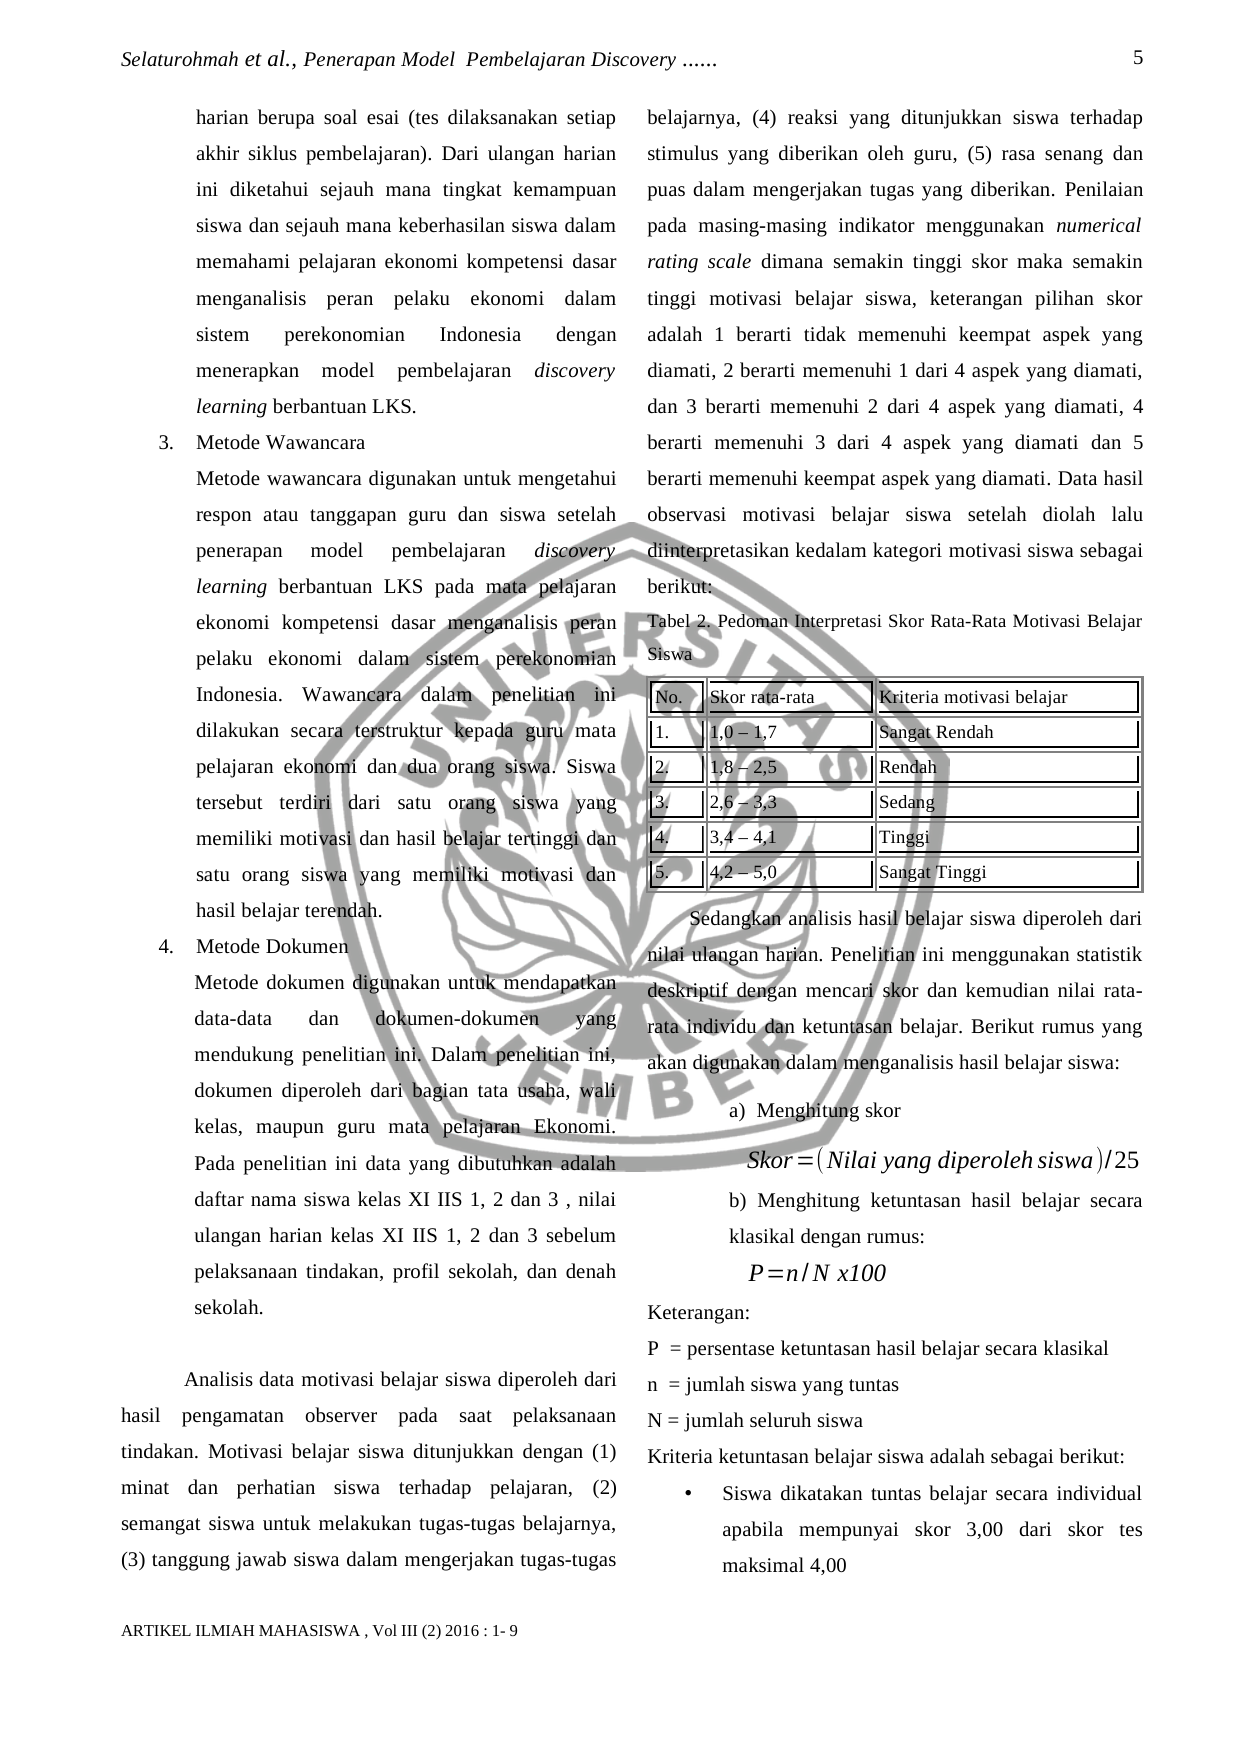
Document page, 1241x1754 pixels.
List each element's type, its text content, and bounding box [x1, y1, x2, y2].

table_cell Sedang [877, 788, 1141, 821]
text Sedangkan analisis hasil belajar siswa diperoleh dari nilai ulangan harian. Penelitian ini menggunakan statistik deskriptif dengan mencari skor dan kemudian nilai rata-rata individu dan ketuntasan belajar. Berikut rumus yang akan digunakan dalam menganalisis hasil belajar siswa: [647, 906, 1143, 1074]
text Metode dokumen digunakan untuk mendapatkan data-data dan dokumen-dokumen yang mendukung penelitian ini. Dalam penelitian ini, dokumen diperoleh dari bagian tata usaha, wali kelas, maupun guru mata pelajaran Ekonomi. Pada penelitian ini data yang dibutuhkan adalah daftar nama siswa kelas XI IIS 1, 2 dan 3 , nilai ulangan harian kelas XI IIS 1, 2 dan 3 sebelum pelaksanaan tindakan, profil sekolah, dan denah sekolah. [194, 970, 617, 1318]
table_cell 1. [648, 718, 706, 751]
text N = jumlah seluruh siswa [647, 1408, 1143, 1432]
table_cell 4,2 – 5,0 [708, 858, 875, 891]
list Metode Dokumen [158, 934, 617, 958]
list Metode Wawancara [158, 429, 617, 453]
text Tabel 2. Pedoman Interpretasi Skor Rata-Rata Motivasi Belajar Siswa [647, 610, 1143, 665]
table_cell Tinggi [877, 823, 1141, 856]
table_cell 1,0 – 1,7 [708, 718, 875, 751]
table_cell 4. [648, 823, 706, 856]
text P = persentase ketuntasan hasil belajar secara klasikal [647, 1336, 1143, 1360]
table_cell 1,8 – 2,5 [708, 753, 875, 786]
table_cell 3,4 – 4,1 [708, 823, 875, 856]
table_cell 5. [648, 858, 706, 891]
text Keterangan: [647, 1300, 1143, 1324]
text a) Menghitung skor [729, 1098, 1143, 1122]
table_cell 2,6 – 3,3 [708, 788, 875, 821]
text Kriteria ketuntasan belajar siswa adalah sebagai berikut: [647, 1444, 1143, 1468]
table_cell Sangat Rendah [877, 718, 1141, 751]
picture [241, 447, 1023, 1247]
table_cell 3. [648, 788, 706, 821]
table_header Kriteria motivasi belajar [877, 678, 1141, 716]
text n = jumlah siswa yang tuntas [647, 1372, 1143, 1396]
list Siswa dikatakan tuntas belajar secara individual apabila mempunyai skor 3,00 dari skor tes maksimal 4,00 [684, 1480, 1143, 1576]
text Analisis data motivasi belajar siswa diperoleh dari hasil pengamatan observer pada saat pelaksanaan tindakan. Motivasi belajar siswa ditunjukkan dengan (1) minat dan perhatian siswa terhadap pelajaran, (2) semangat siswa untuk melakukan tugas-tugas belajarnya, (3) tanggung jawab siswa dalam mengerjakan tugas-tugas [121, 1367, 617, 1571]
text b) Menghitung ketuntasan hasil belajar secara klasikal dengan rumus: [729, 1187, 1143, 1248]
list harian berupa soal esai (tes dilaksanakan setiap akhir siklus pembelajaran). Dari ulangan harian ini diketahui sejauh mana tingkat kemampuan siswa dan sejauh mana keberhasilan siswa dalam memahami pelajaran ekonomi kompetensi dasar menganalisis peran pelaku ekonomi dalam sistem perekonomian Indonesia dengan menerapkan model pembelajaran discovery learning berbantuan LKS. [158, 105, 617, 417]
table_header No. [648, 678, 706, 716]
table_cell Sangat Tinggi [877, 858, 1141, 891]
text belajarnya, (4) reaksi yang ditunjukkan siswa terhadap stimulus yang diberikan oleh guru, (5) rasa senang dan puas dalam mengerjakan tugas yang diberikan. Penilaian pada masing-masing indikator menggunakan numerical rating scale dimana semakin tinggi skor maka semakin tinggi motivasi belajar siswa, keterangan pilihan skor adalah 1 berarti tidak memenuhi keempat aspek yang diamati, 2 berarti memenuhi 1 dari 4 aspek yang diamati, dan 3 berarti memenuhi 2 dari 4 aspek yang diamati, 4 berarti memenuhi 3 dari 4 aspek yang diamati dan 5 berarti memenuhi keempat aspek yang diamati. Data hasil observasi motivasi belajar siswa setelah diolah lalu diinterpretasikan kedalam kategori motivasi siswa sebagai berikut: [647, 105, 1143, 598]
table_header Skor rata-rata [708, 678, 875, 716]
list Metode wawancara digunakan untuk mengetahui respon atau tanggapan guru dan siswa setelah penerapan model pembelajaran discovery learning berbantuan LKS pada mata pelajaran ekonomi kompetensi dasar menganalisis peran pelaku ekonomi dalam sistem perekonomian Indonesia. Wawancara dalam penelitian ini dilakukan secara terstruktur kepada guru mata pelajaran ekonomi dan dua orang siswa. Siswa tersebut terdiri dari satu orang siswa yang memiliki motivasi dan hasil belajar tertinggi dan satu orang siswa yang memiliki motivasi dan hasil belajar terendah. [158, 466, 617, 922]
table_cell Rendah [877, 753, 1141, 786]
table_cell 2. [648, 753, 706, 786]
